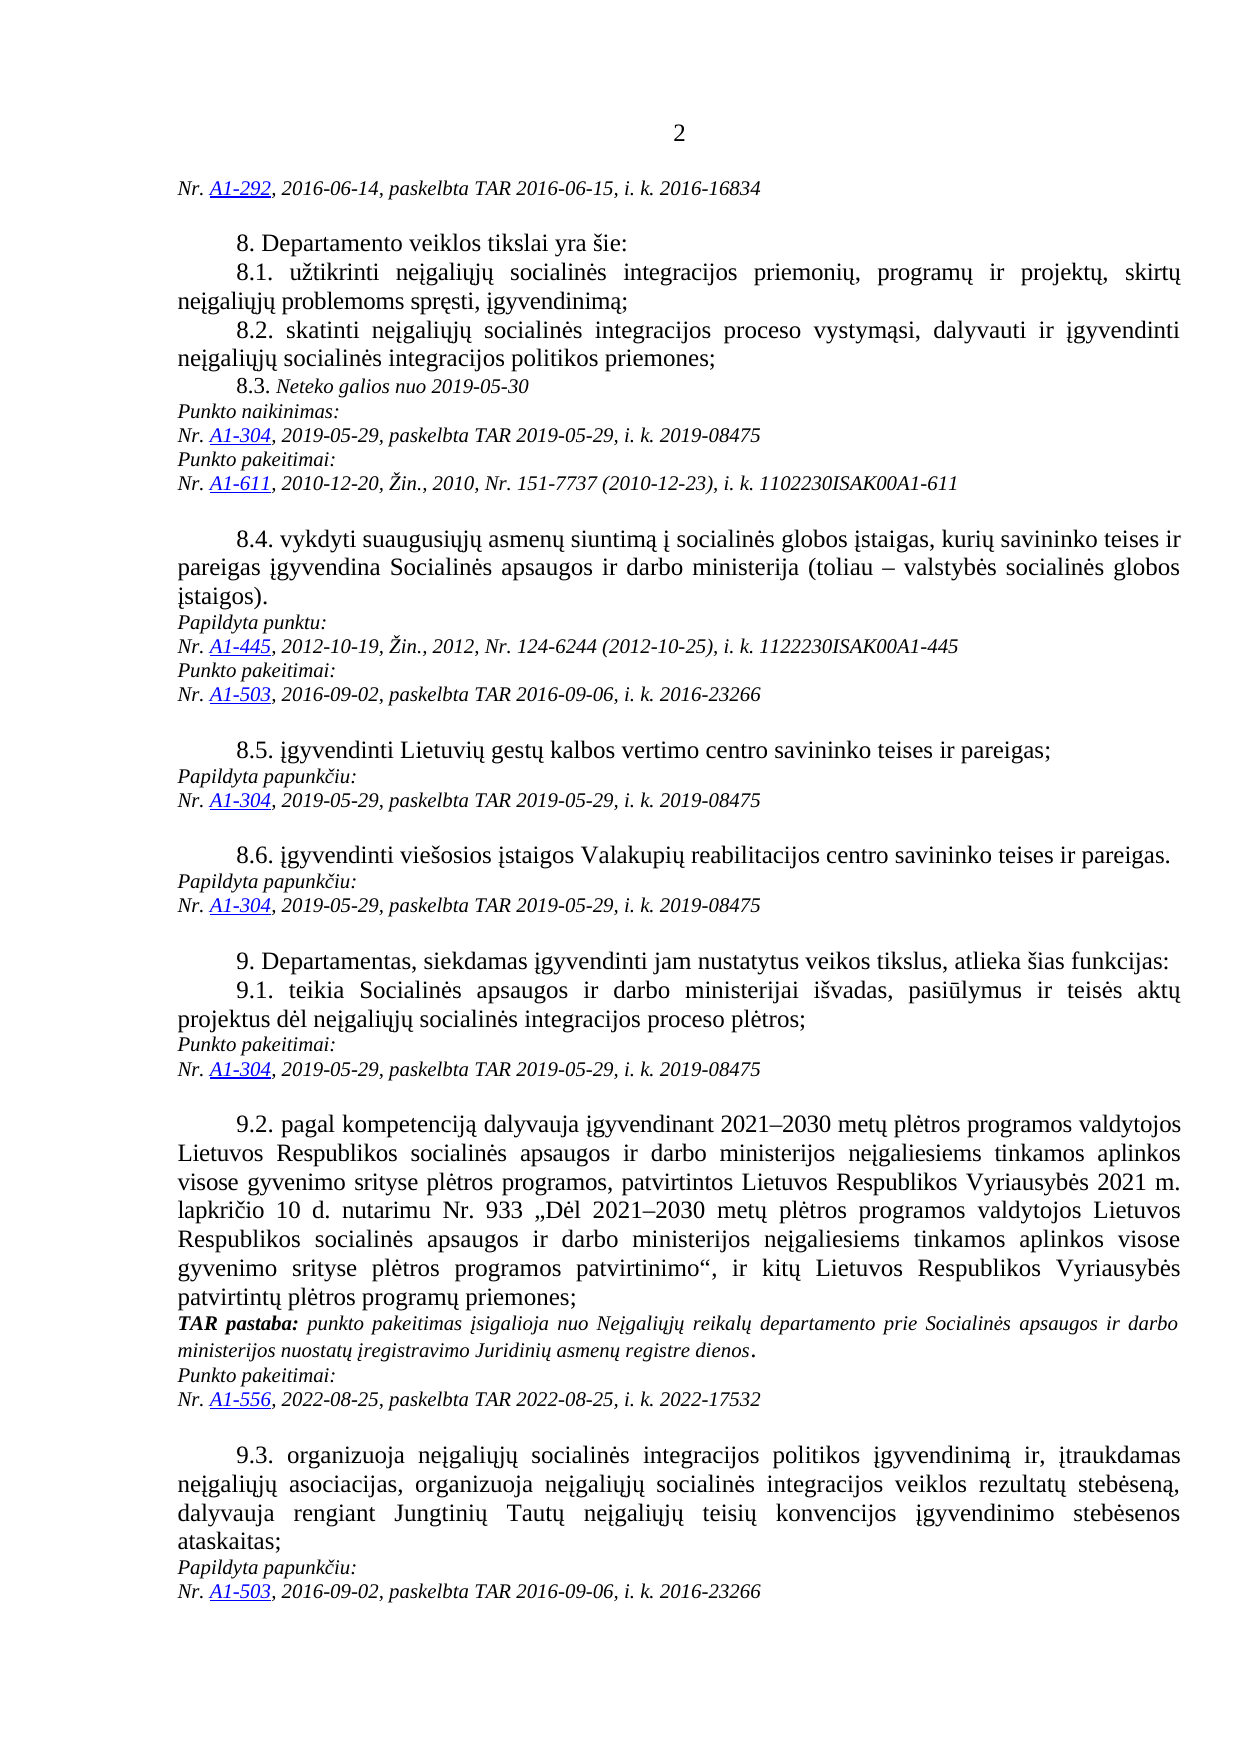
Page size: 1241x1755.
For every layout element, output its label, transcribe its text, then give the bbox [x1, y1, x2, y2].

text Nr. A1-304, 2019-05-29, paskelbta TAR 2019-05-29, i. k. 2019-08475 [177, 788, 1181, 812]
text 8.5. įgyvendinti Lietuvių gestų kalbos vertimo centro savininko teises ir pareigas; [177, 735, 1181, 764]
text Nr. A1-503, 2016-09-02, paskelbta TAR 2016-09-06, i. k. 2016-23266 [177, 1579, 1181, 1603]
text 8.1. užtikrinti neįgaliųjų socialinės integracijos priemonių, programų ir projektų, skirtų neįgaliųjų problemoms spręsti, įgyvendinimą; [177, 257, 1181, 315]
text Papildyta punktu: [177, 610, 1181, 634]
text Papildyta papunkčiu: [177, 869, 1181, 893]
text 9.2. pagal kompetenciją dalyvauja įgyvendinant 2021–2030 metų plėtros programos valdytojos Lietuvos Respublikos socialinės apsaugos ir darbo ministerijos neįgaliesiems tinkamos aplinkos visose gyvenimo srityse plėtros programos, patvirtintos Lietuvos Respublikos Vyriausybės 2021 m. lapkričio 10 d. nutarimu Nr. 933 „Dėl 2021–2030 metų plėtros programos valdytojos Lietuvos Respublikos socialinės apsaugos ir darbo ministerijos neįgaliesiems tinkamos aplinkos visose gyvenimo srityse plėtros programos patvirtinimo“, ir kitų Lietuvos Respublikos Vyriausybės patvirtintų plėtros programų priemones; [177, 1109, 1181, 1311]
text Nr. A1-304, 2019-05-29, paskelbta TAR 2019-05-29, i. k. 2019-08475 [177, 893, 1181, 917]
text 8. Departamento veiklos tikslai yra šie: [177, 228, 1181, 257]
text Nr. A1-304, 2019-05-29, paskelbta TAR 2019-05-29, i. k. 2019-08475 [177, 1056, 1181, 1081]
text Nr. A1-292, 2016-06-14, paskelbta TAR 2016-06-15, i. k. 2016-16834 [177, 176, 1181, 200]
text Punkto pakeitimai: [177, 1032, 1181, 1056]
text 8.4. vykdyti suaugusiųjų asmenų siuntimą į socialinės globos įstaigas, kurių savininko teises ir pareigas įgyvendina Socialinės apsaugos ir darbo ministerija (toliau – valstybės socialinės globos įstaigos). [177, 524, 1181, 610]
text 9.1. teikia Socialinės apsaugos ir darbo ministerijai išvadas, pasiūlymus ir teisės aktų projektus dėl neįgaliųjų socialinės integracijos proceso plėtros; [177, 975, 1181, 1032]
text Punkto naikinimas: [177, 399, 1181, 423]
text Punkto pakeitimai: [177, 447, 1181, 471]
text Nr. A1-611, 2010-12-20, Žin., 2010, Nr. 151-7737 (2010-12-23), i. k. 1102230ISAK00A1-611 [177, 471, 1181, 495]
text Nr. A1-503, 2016-09-02, paskelbta TAR 2016-09-06, i. k. 2016-23266 [177, 682, 1181, 706]
text Nr. A1-556, 2022-08-25, paskelbta TAR 2022-08-25, i. k. 2022-17532 [177, 1387, 1181, 1411]
text Punkto pakeitimai: [177, 1363, 1181, 1387]
text TAR pastaba: punkto pakeitimas įsigalioja nuo Neįgaliųjų reikalų departamento prie Socialinės apsaugos ir darbo ministerijos nuostatų įregistravimo Juridinių asmenų registre dienos. [177, 1311, 1181, 1363]
text 8.3. Neteko galios nuo 2019-05-30 [177, 372, 1181, 399]
text Nr. A1-445, 2012-10-19, Žin., 2012, Nr. 124-6244 (2012-10-25), i. k. 1122230ISAK00A1-445 [177, 634, 1181, 658]
text Papildyta papunkčiu: [177, 764, 1181, 788]
text Nr. A1-304, 2019-05-29, paskelbta TAR 2019-05-29, i. k. 2019-08475 [177, 423, 1181, 447]
text 9.3. organizuoja neįgaliųjų socialinės integracijos politikos įgyvendinimą ir, įtraukdamas neįgaliųjų asociacijas, organizuoja neįgaliųjų socialinės integracijos veiklos rezultatų stebėseną, dalyvauja rengiant Jungtinių Tautų neįgaliųjų teisių konvencijos įgyvendinimo stebėsenos ataskaitas; [177, 1440, 1181, 1555]
text 9. Departamentas, siekdamas įgyvendinti jam nustatytus veikos tikslus, atlieka šias funkcijas: [177, 946, 1181, 975]
text 8.2. skatinti neįgaliųjų socialinės integracijos proceso vystymąsi, dalyvauti ir įgyvendinti neįgaliųjų socialinės integracijos politikos priemones; [177, 315, 1181, 372]
text Punkto pakeitimai: [177, 658, 1181, 682]
text 8.6. įgyvendinti viešosios įstaigos Valakupių reabilitacijos centro savininko teises ir pareigas. [177, 841, 1181, 869]
text Papildyta papunkčiu: [177, 1555, 1181, 1579]
